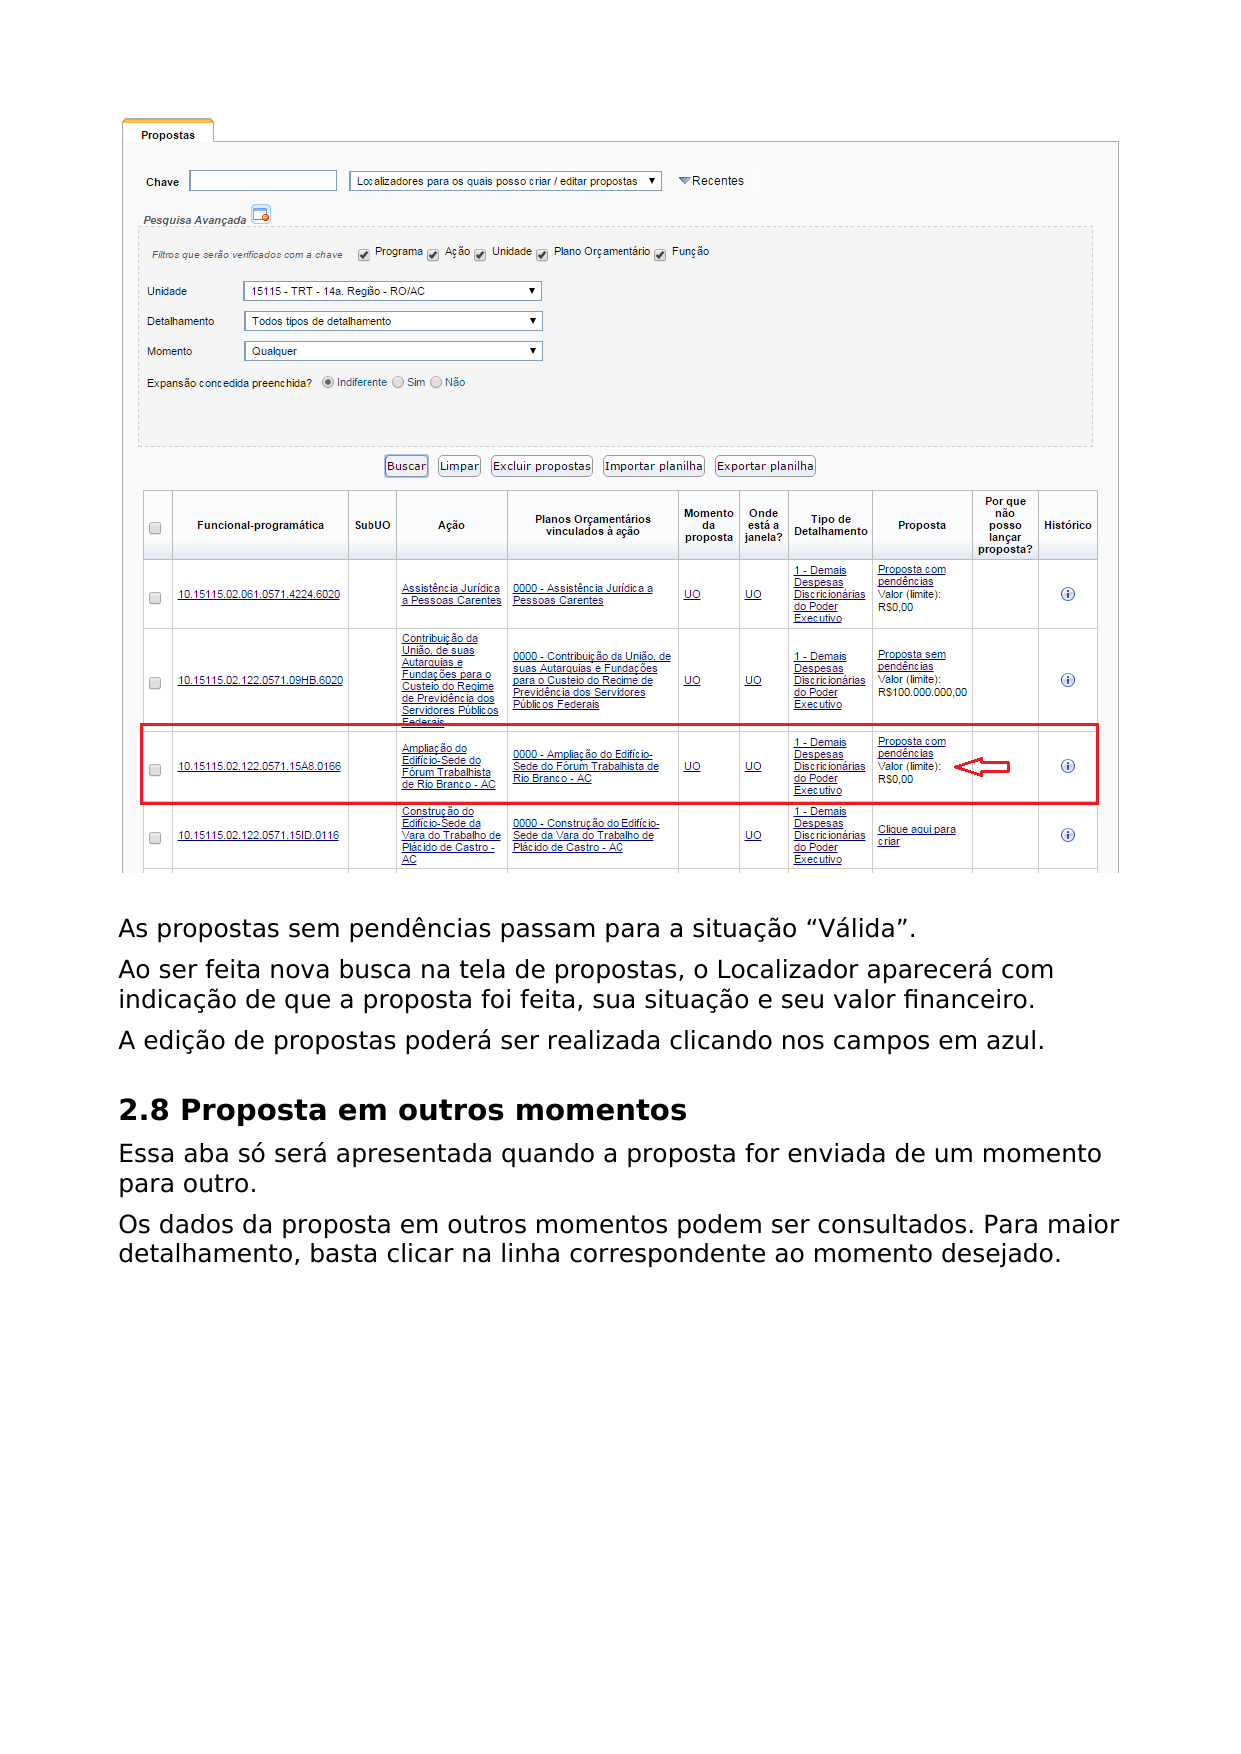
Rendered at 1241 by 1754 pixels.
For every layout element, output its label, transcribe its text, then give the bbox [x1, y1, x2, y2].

text A edição de propostas poderá ser realizada clicando nos campos em azul. [118, 1026, 1122, 1056]
text Essa aba só será apresentada quando a proposta for enviada de um momento para outro. [118, 1139, 1122, 1198]
subtitle 2.8 Proposta em outros momentos [118, 1093, 1122, 1127]
picture [118, 118, 1123, 873]
text Os dados da proposta em outros momentos podem ser consultados. Para maior detalhamento, basta clicar na linha correspondente ao momento desejado. [118, 1210, 1122, 1269]
text Ao ser feita nova busca na tela de propostas, o Localizador aparecerá com indicação de que a proposta foi feita, sua situação e seu valor financeiro. [118, 956, 1122, 1014]
text As propostas sem pendências passam para a situação “Válida”. [118, 914, 1122, 943]
